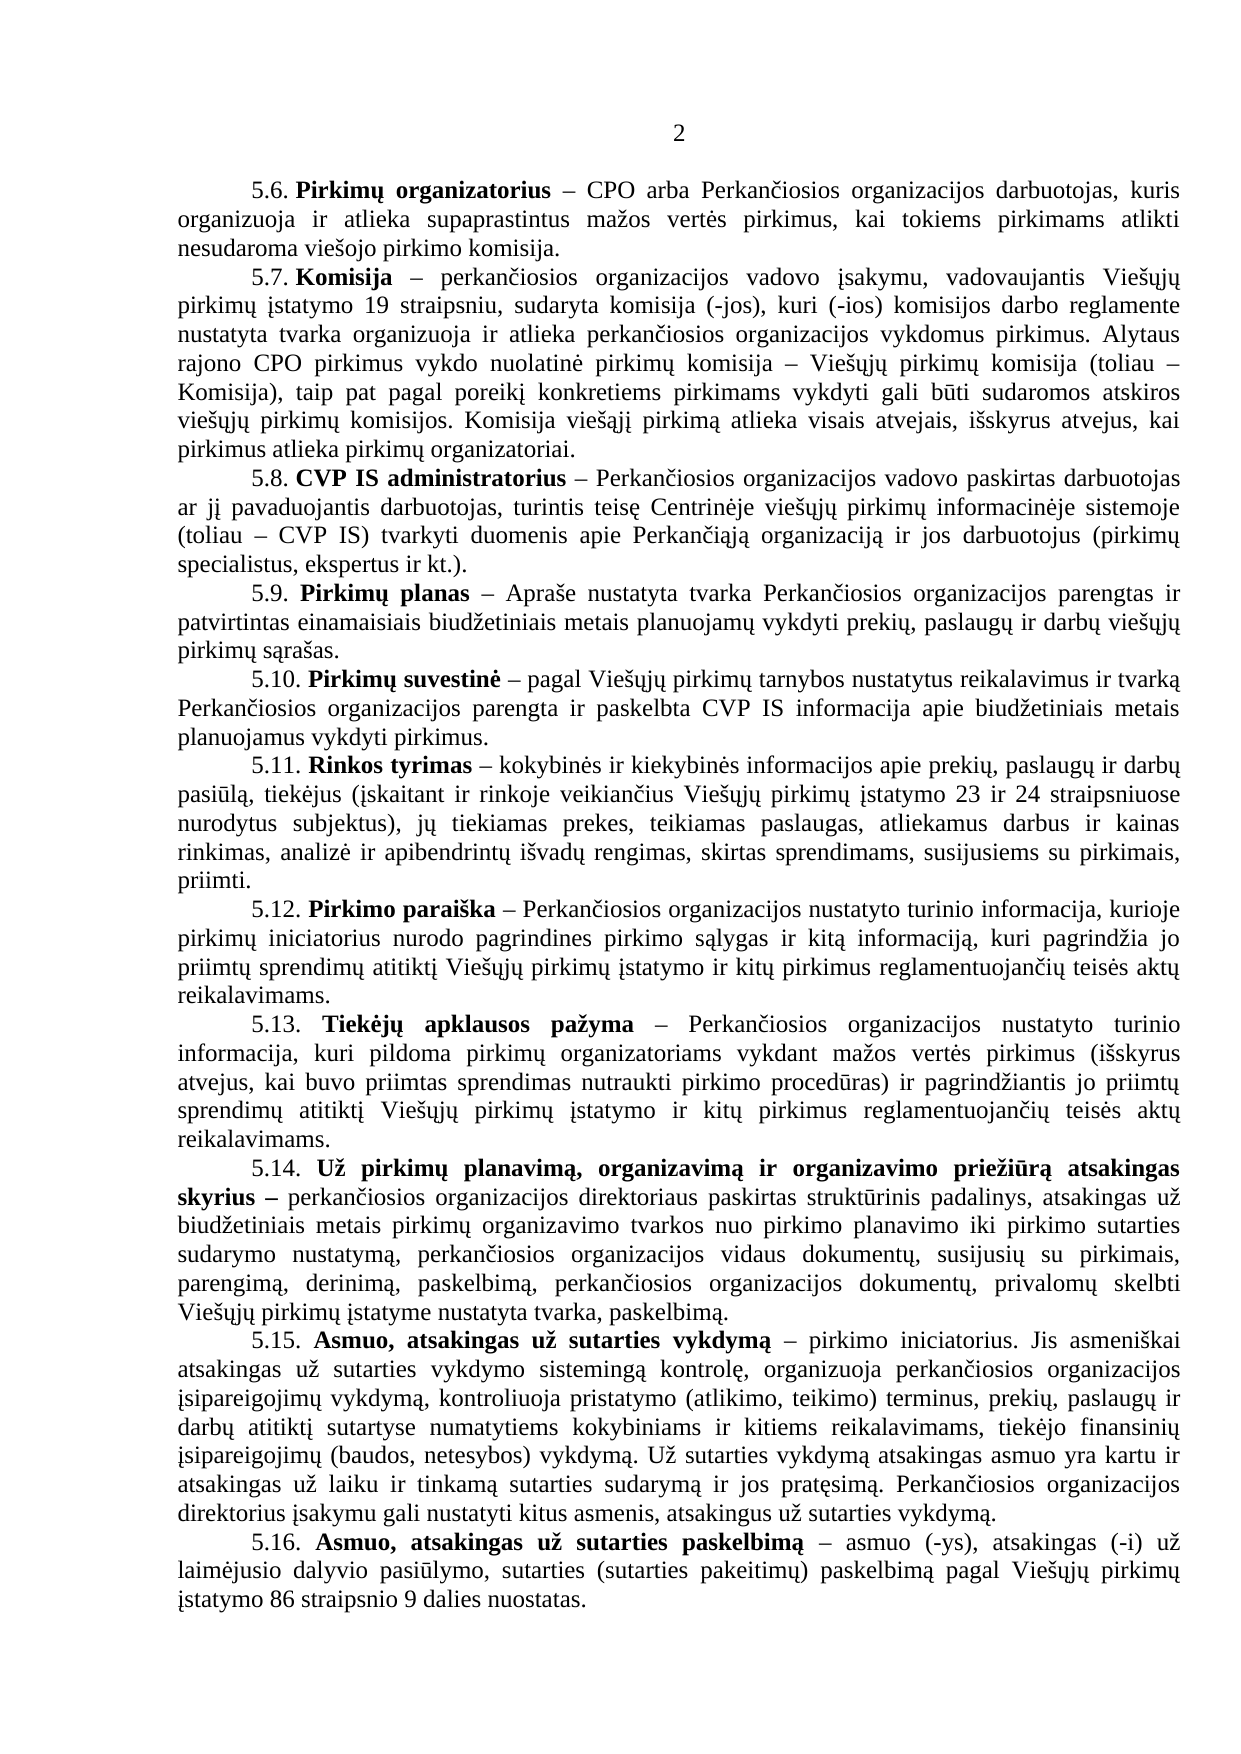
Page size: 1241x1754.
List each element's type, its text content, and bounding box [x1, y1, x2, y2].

text 5.6. Pirkimų organizatorius – CPO arba Perkančiosios organizacijos darbuotojas, kuris organizuoja ir atlieka supaprastintus mažos vertės pirkimus, kai tokiems pirkimams atlikti nesudaroma viešojo pirkimo komisija. [177, 176, 1181, 262]
text 5.13. Tiekėjų apklausos pažyma – Perkančiosios organizacijos nustatyto turinio informacija, kuri pildoma pirkimų organizatoriams vykdant mažos vertės pirkimus (išskyrus atvejus, kai buvo priimtas sprendimas nutraukti pirkimo procedūras) ir pagrindžiantis jo priimtų sprendimų atitiktį Viešųjų pirkimų įstatymo ir kitų pirkimus reglamentuojančių teisės aktų reikalavimams. [177, 1009, 1181, 1153]
text 5.11. Rinkos tyrimas – kokybinės ir kiekybinės informacijos apie prekių, paslaugų ir darbų pasiūlą, tiekėjus (įskaitant ir rinkoje veikiančius Viešųjų pirkimų įstatymo 23 ir 24 straipsniuose nurodytus subjektus), jų tiekiamas prekes, teikiamas paslaugas, atliekamus darbus ir kainas rinkimas, analizė ir apibendrintų išvadų rengimas, skirtas sprendimams, susijusiems su pirkimais, priimti. [177, 751, 1181, 894]
text 5.7. Komisija – perkančiosios organizacijos vadovo įsakymu, vadovaujantis Viešųjų pirkimų įstatymo 19 straipsniu, sudaryta komisija (-jos), kuri (-ios) komisijos darbo reglamente nustatyta tvarka organizuoja ir atlieka perkančiosios organizacijos vykdomus pirkimus. Alytaus rajono CPO pirkimus vykdo nuolatinė pirkimų komisija – Viešųjų pirkimų komisija (toliau – Komisija), taip pat pagal poreikį konkretiems pirkimams vykdyti gali būti sudaromos atskiros viešųjų pirkimų komisijos. Komisija viešąjį pirkimą atlieka visais atvejais, išskyrus atvejus, kai pirkimus atlieka pirkimų organizatoriai. [177, 262, 1181, 463]
text 5.12. Pirkimo paraiška – Perkančiosios organizacijos nustatyto turinio informacija, kurioje pirkimų iniciatorius nurodo pagrindines pirkimo sąlygas ir kitą informaciją, kuri pagrindžia jo priimtų sprendimų atitiktį Viešųjų pirkimų įstatymo ir kitų pirkimus reglamentuojančių teisės aktų reikalavimams. [177, 894, 1181, 1009]
text 5.8. CVP IS administratorius – Perkančiosios organizacijos vadovo paskirtas darbuotojas ar jį pavaduojantis darbuotojas, turintis teisę Centrinėje viešųjų pirkimų informacinėje sistemoje (toliau – CVP IS) tvarkyti duomenis apie Perkančiąją organizaciją ir jos darbuotojus (pirkimų specialistus, ekspertus ir kt.). [177, 463, 1181, 578]
text 5.15. Asmuo, atsakingas už sutarties vykdymą – pirkimo iniciatorius. Jis asmeniškai atsakingas už sutarties vykdymo sistemingą kontrolę, organizuoja perkančiosios organizacijos įsipareigojimų vykdymą, kontroliuoja pristatymo (atlikimo, teikimo) terminus, prekių, paslaugų ir darbų atitiktį sutartyse numatytiems kokybiniams ir kitiems reikalavimams, tiekėjo finansinių įsipareigojimų (baudos, netesybos) vykdymą. Už sutarties vykdymą atsakingas asmuo yra kartu ir atsakingas už laiku ir tinkamą sutarties sudarymą ir jos pratęsimą. Perkančiosios organizacijos direktorius įsakymu gali nustatyti kitus asmenis, atsakingus už sutarties vykdymą. [177, 1326, 1181, 1527]
text 5.9. Pirkimų planas – Apraše nustatyta tvarka Perkančiosios organizacijos parengtas ir patvirtintas einamaisiais biudžetiniais metais planuojamų vykdyti prekių, paslaugų ir darbų viešųjų pirkimų sąrašas. [177, 578, 1181, 664]
text 5.16. Asmuo, atsakingas už sutarties paskelbimą – asmuo (-ys), atsakingas (-i) už laimėjusio dalyvio pasiūlymo, sutarties (sutarties pakeitimų) paskelbimą pagal Viešųjų pirkimų įstatymo 86 straipsnio 9 dalies nuostatas. [177, 1527, 1181, 1613]
text 5.10. Pirkimų suvestinė – pagal Viešųjų pirkimų tarnybos nustatytus reikalavimus ir tvarką Perkančiosios organizacijos parengta ir paskelbta CVP IS informacija apie biudžetiniais metais planuojamus vykdyti pirkimus. [177, 664, 1181, 751]
text 5.14. Už pirkimų planavimą, organizavimą ir organizavimo priežiūrą atsakingas skyrius – perkančiosios organizacijos direktoriaus paskirtas struktūrinis padalinys, atsakingas už biudžetiniais metais pirkimų organizavimo tvarkos nuo pirkimo planavimo iki pirkimo sutarties sudarymo nustatymą, perkančiosios organizacijos vidaus dokumentų, susijusių su pirkimais, parengimą, derinimą, paskelbimą, perkančiosios organizacijos dokumentų, privalomų skelbti Viešųjų pirkimų įstatyme nustatyta tvarka, paskelbimą. [177, 1153, 1181, 1326]
